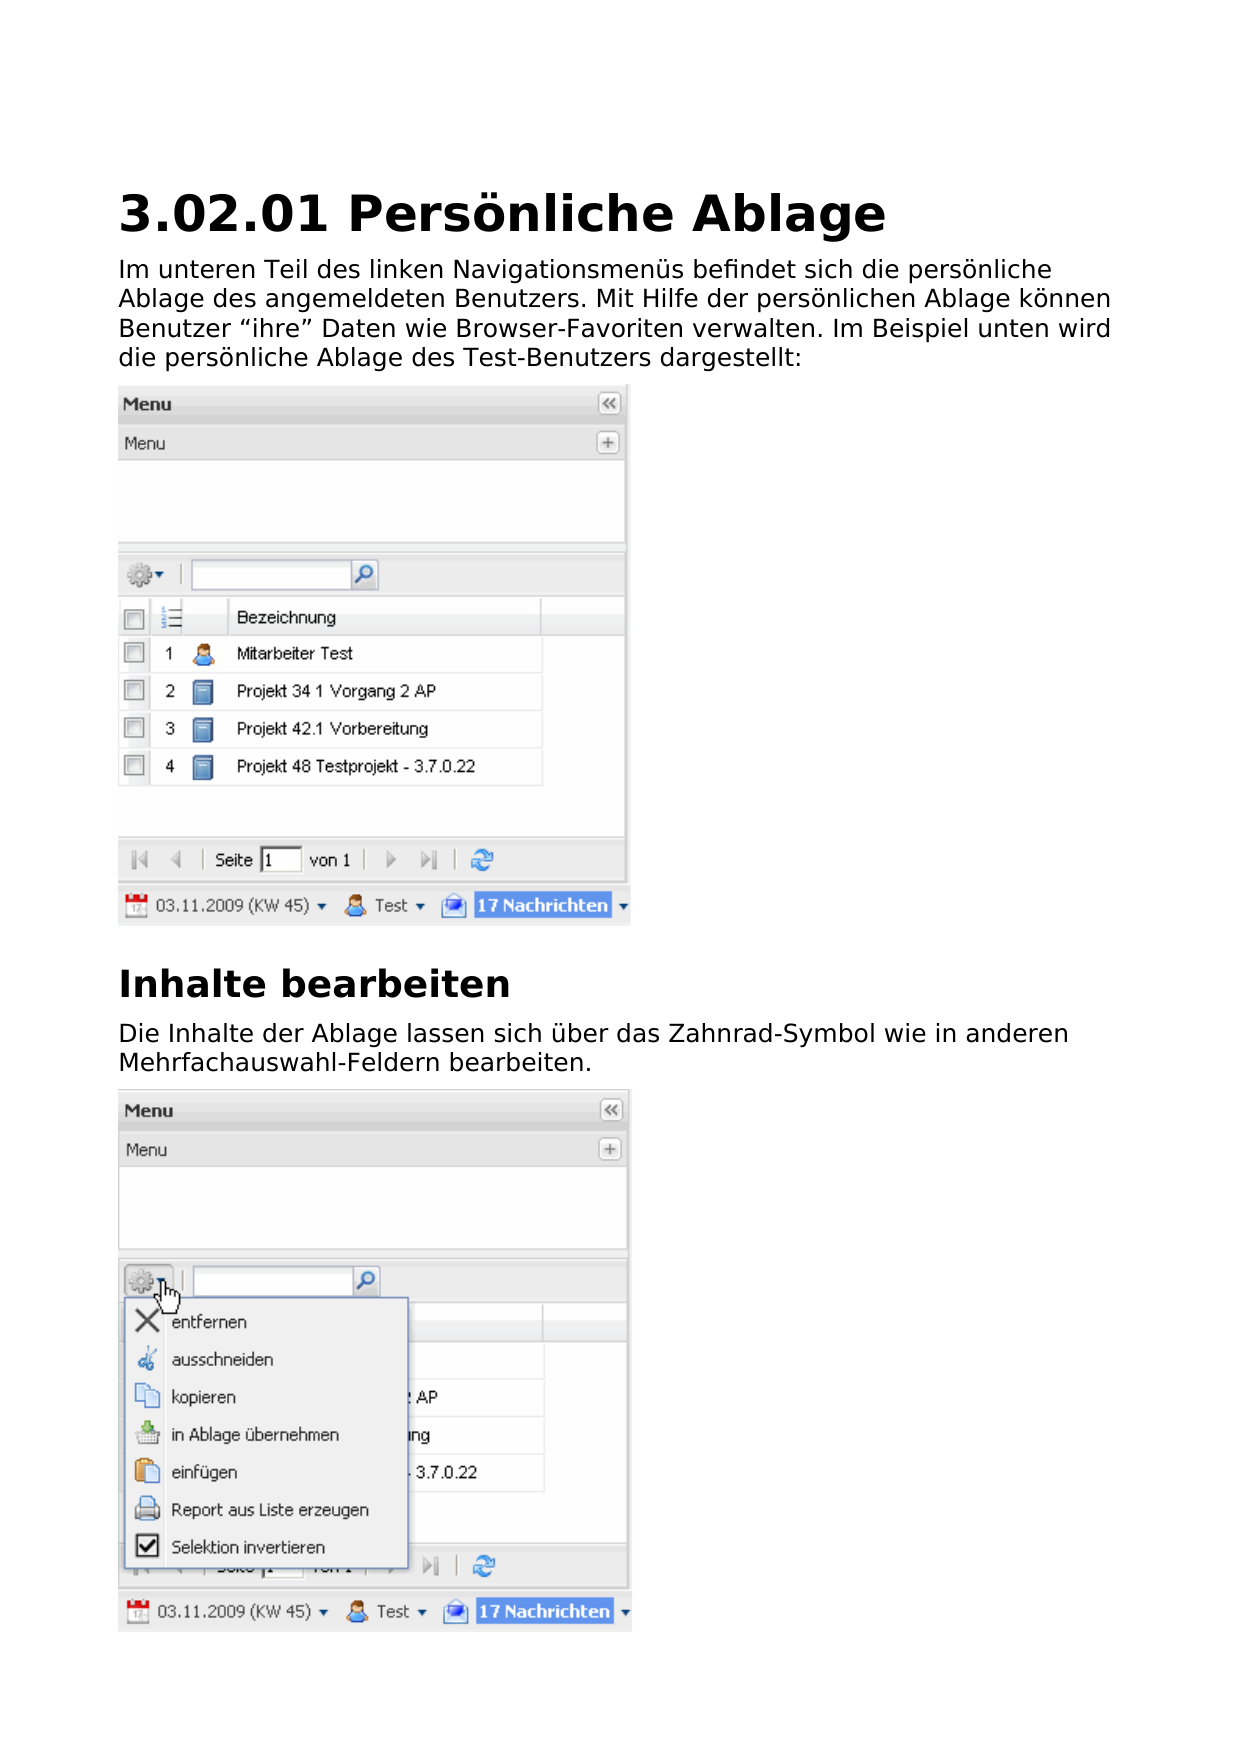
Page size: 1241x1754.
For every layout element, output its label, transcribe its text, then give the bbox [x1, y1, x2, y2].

text Die Inhalte der Ablage lassen sich über das Zahnrad-Symbol wie in anderen Mehrfachauswahl-Feldern bearbeiten. [118, 1019, 1122, 1077]
text Im unteren Teil des linken Navigationsmenüs befindet sich die persönliche Ablage des angemeldeten Benutzers. Mit Hilfe der persönlichen Ablage können Benutzer “ihre” Daten wie Browser-Favoriten verwalten. Im Beispiel unten wird die persönliche Ablage des Test-Benutzers dargestellt: [118, 256, 1122, 372]
picture [118, 1089, 633, 1632]
subtitle 3.02.01 Persönliche Ablage [118, 185, 1122, 243]
picture [118, 384, 631, 926]
subtitle Inhalte bearbeiten [118, 963, 1122, 1006]
